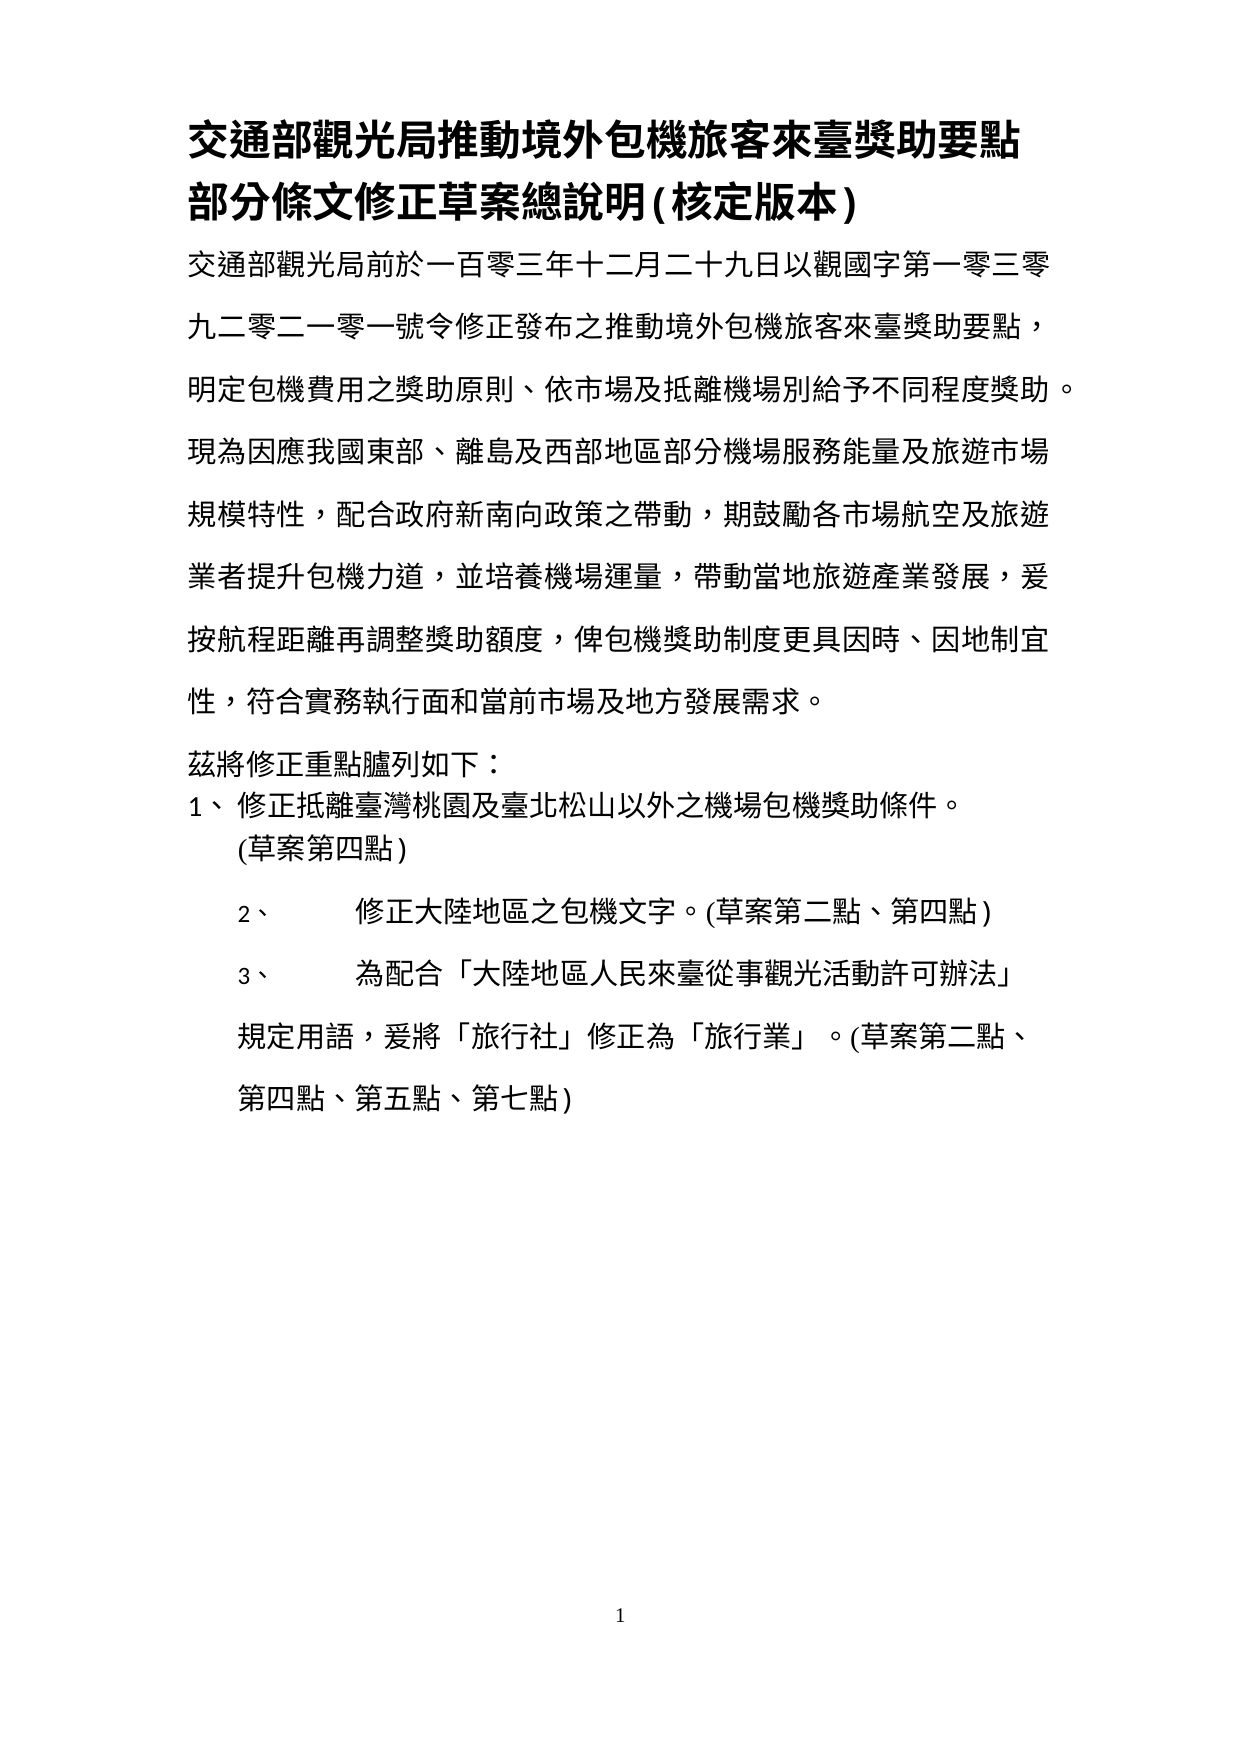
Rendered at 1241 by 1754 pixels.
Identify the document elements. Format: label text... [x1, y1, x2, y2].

text 茲將修正重點臚列如下： [187, 721, 1053, 783]
text (草案第四點) [238, 825, 1053, 868]
text 交通部觀光局推動境外包機旅客來臺獎助要點部分條文修正草案總說明(核定版本) [187, 96, 1053, 221]
list 修正抵離臺灣桃園及臺北松山以外之機場包機獎助條件。 [187, 783, 1053, 825]
list 為配合「大陸地區人民來臺從事觀光活動許可辦法」規定用語，爰將「旅行社」修正為「旅行業」。(草案第二點、第四點、第五點、第七點) [237, 930, 1053, 1118]
text 交通部觀光局前於一百零三年十二月二十九日以觀國字第一零三零九二零二一零一號令修正發布之推動境外包機旅客來臺獎助要點，明定包機費用之獎助原則、依市場及抵離機場別給予不同程度獎助。現為因應我國東部、離島及西部地區部分機場服務能量及旅遊市場規模特性，配合政府新南向政策之帶動，期鼓勵各市場航空及旅遊業者提升包機力道，並培養機場運量，帶動當地旅遊產業發展，爰按航程距離再調整獎助額度，俾包機獎助制度更具因時、因地制宜性，符合實務執行面和當前市場及地方發展需求。 [187, 221, 1053, 721]
list 修正大陸地區之包機文字。(草案第二點、第四點) [237, 868, 1053, 930]
